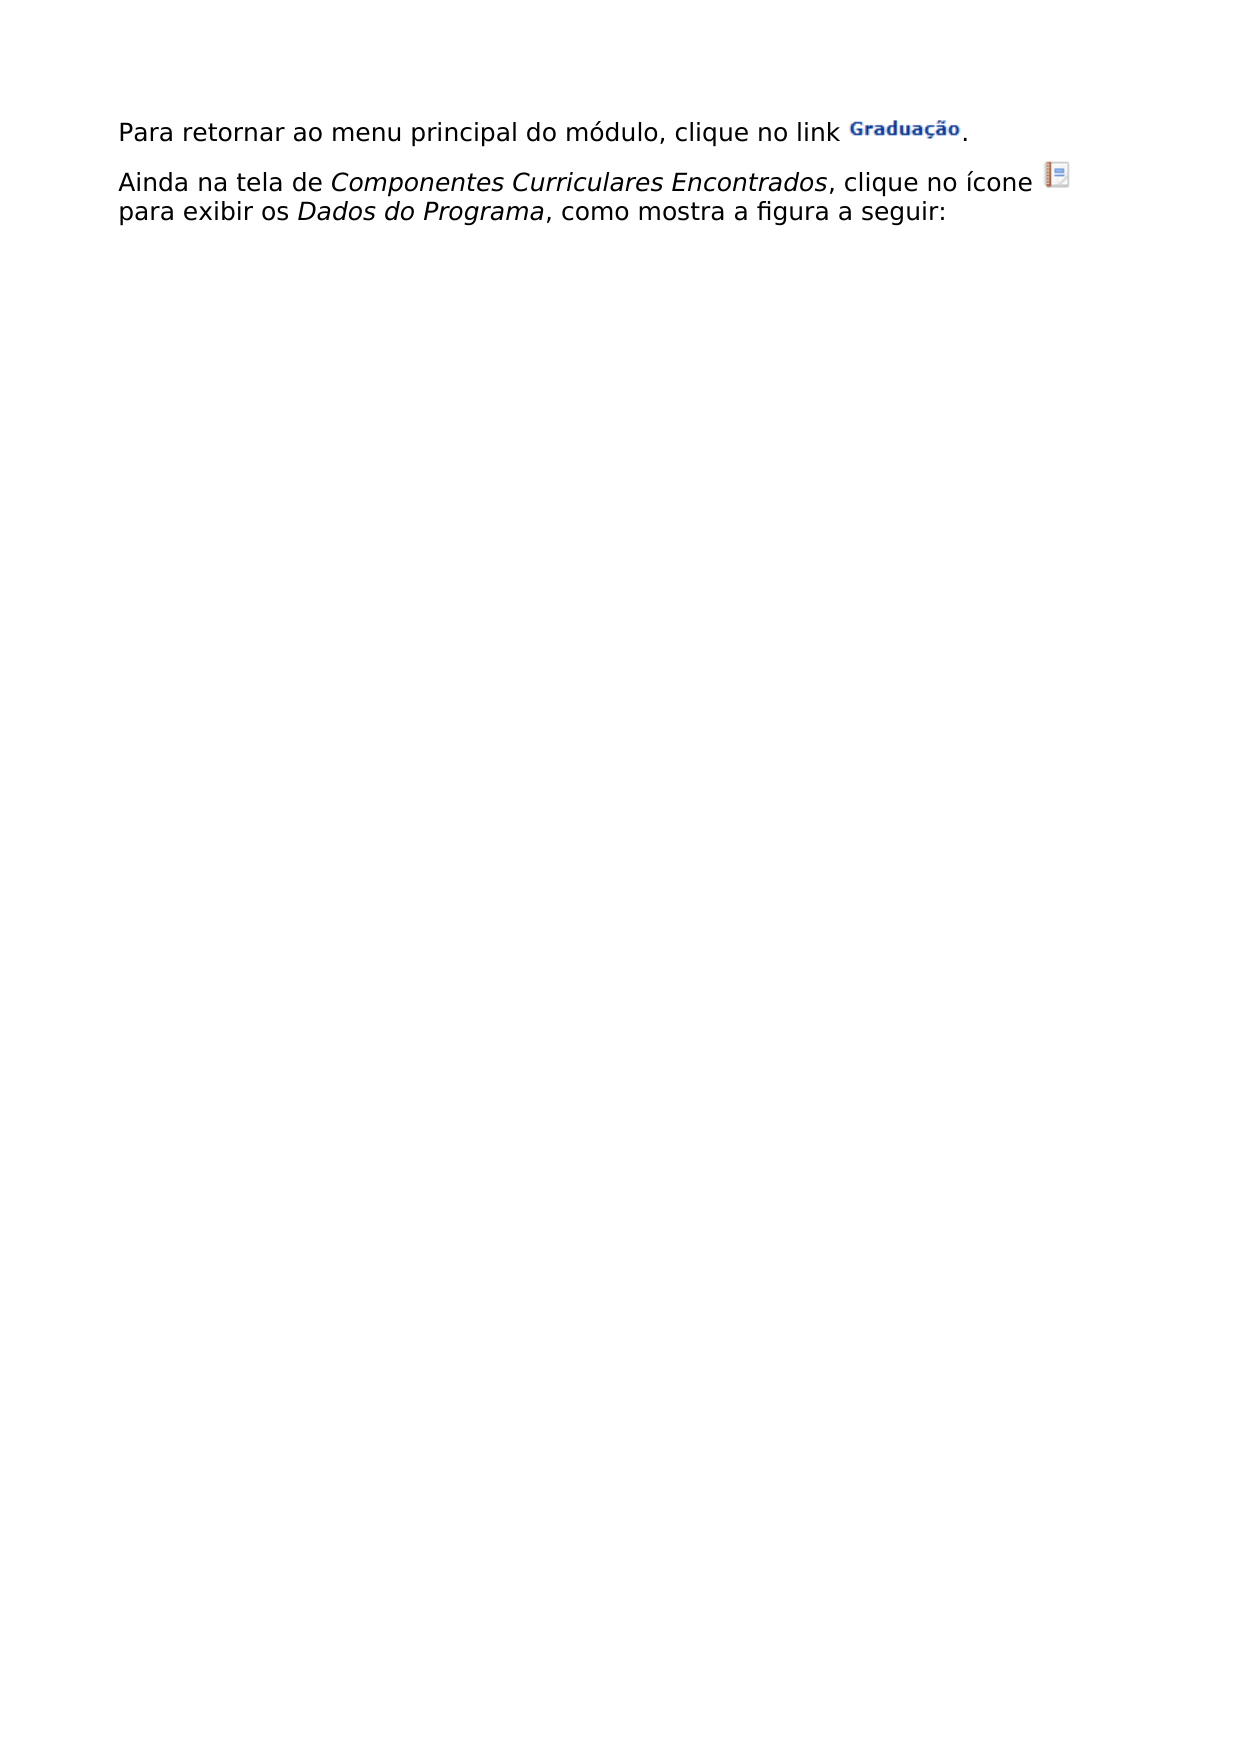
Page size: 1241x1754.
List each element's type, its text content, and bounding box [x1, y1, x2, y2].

picture [848, 119, 962, 142]
text Para retornar ao menu principal do módulo, clique no link . [118, 118, 1122, 147]
picture [1040, 159, 1071, 191]
text Ainda na tela de Componentes Curriculares Encontrados, clique no ícone para exibir os Dados do Programa, como mostra a figura a seguir: [118, 160, 1122, 226]
